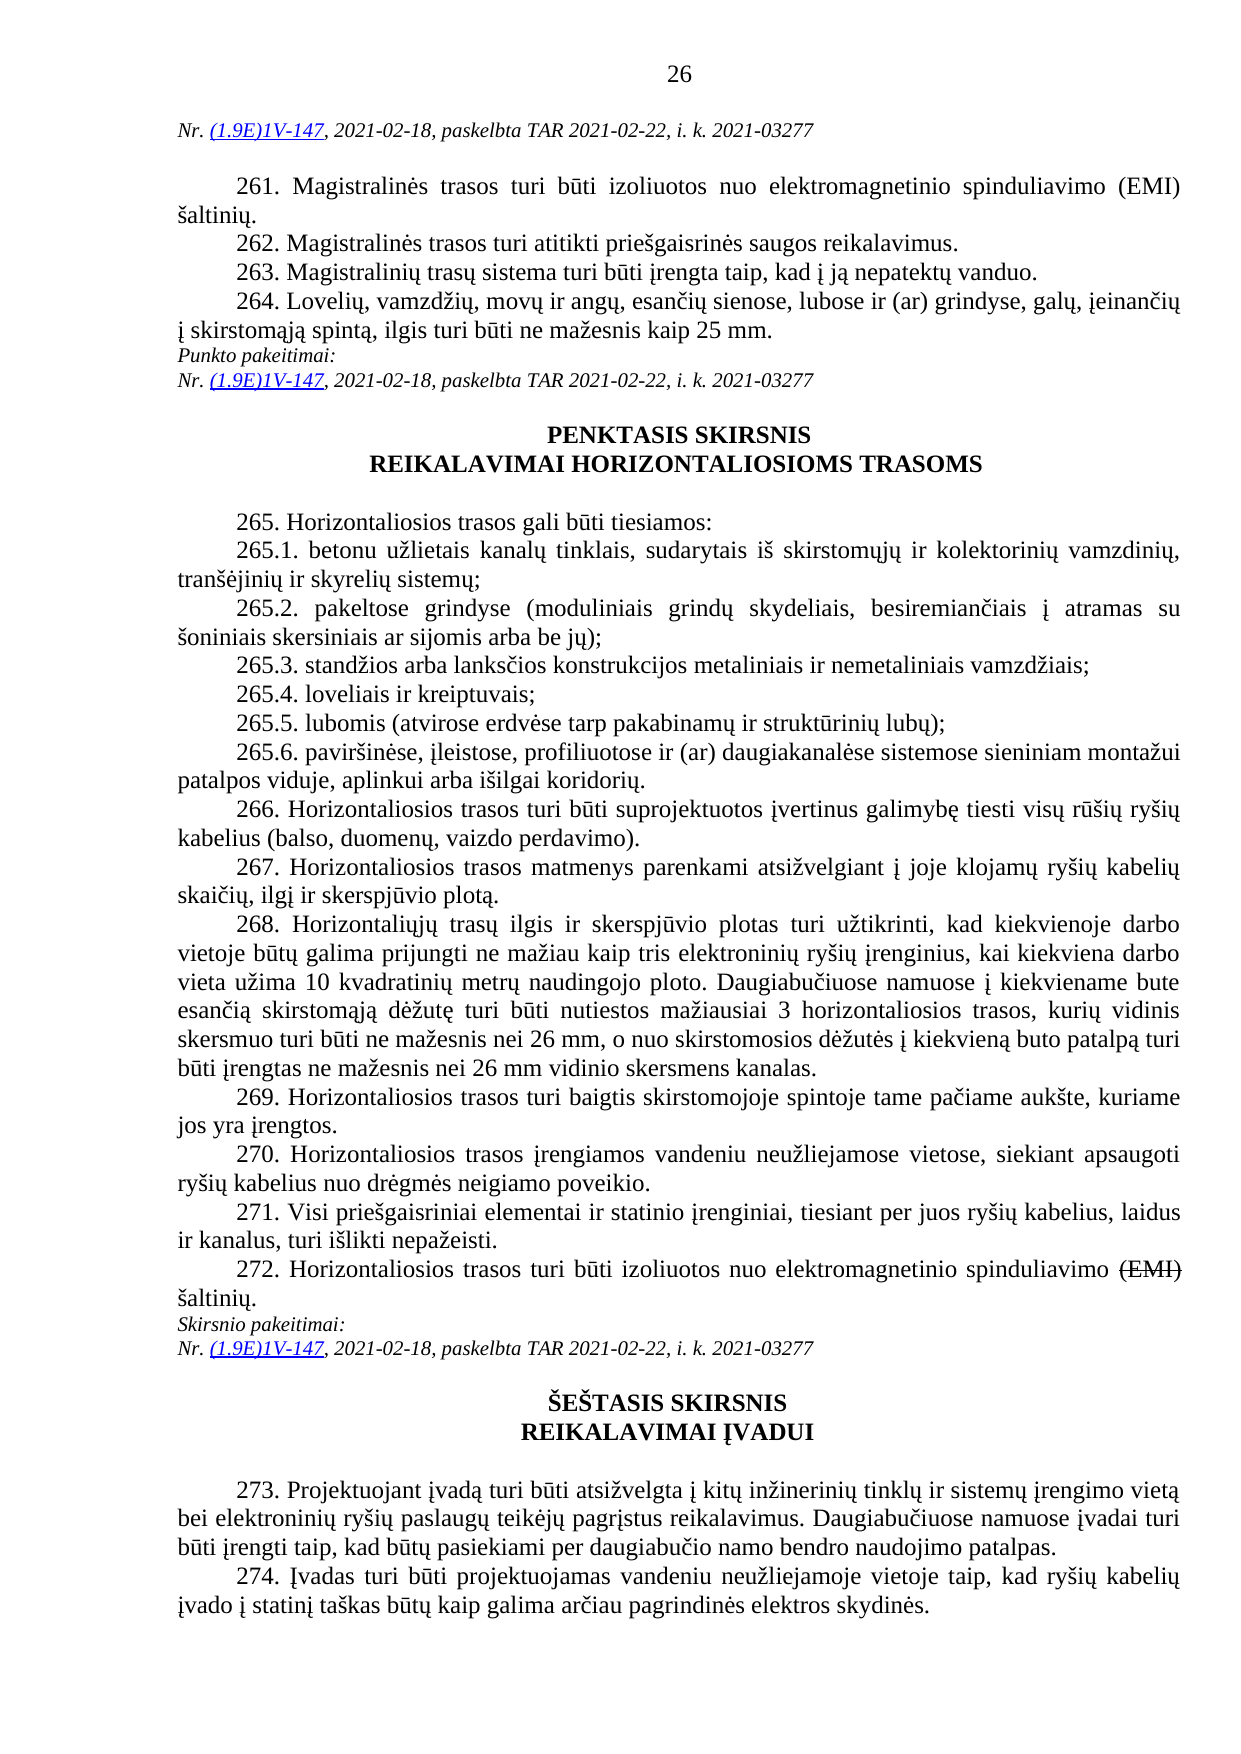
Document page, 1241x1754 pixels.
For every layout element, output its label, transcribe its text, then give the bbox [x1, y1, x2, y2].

text 267. Horizontaliosios trasos matmenys parenkami atsižvelgiant į joje klojamų ryšių kabelių skaičių, ilgį ir skerspjūvio plotą. [177, 852, 1181, 909]
text 266. Horizontaliosios trasos turi būti suprojektuotos įvertinus galimybę tiesti visų rūšių ryšių kabelius (balso, duomenų, vaizdo perdavimo). [177, 794, 1181, 852]
text 265.3. standžios arba lanksčios konstrukcijos metaliniais ir nemetaliniais vamzdžiais; [177, 650, 1181, 679]
text 265. Horizontaliosios trasos gali būti tiesiamos: [177, 507, 1181, 535]
text 271. Visi priešgaisriniai elementai ir statinio įrenginiai, tiesiant per juos ryšių kabelius, laidus ir kanalus, turi išlikti nepažeisti. [177, 1197, 1181, 1254]
text ŠEŠTASIS SKIRSNIS [154, 1388, 1181, 1417]
text 265.2. pakeltose grindyse (moduliniais grindų skydeliais, besiremiančiais į atramas su šoniniais skersiniais ar sijomis arba be jų); [177, 593, 1181, 650]
text Punkto pakeitimai: [177, 343, 1181, 367]
text REIKALAVIMAI ĮVADUI [154, 1417, 1181, 1446]
text 263. Magistralinių trasų sistema turi būti įrengta taip, kad į ją nepatektų vanduo. [177, 257, 1181, 286]
text Nr. (1.9E)1V-147, 2021-02-18, paskelbta TAR 2021-02-22, i. k. 2021-03277 [177, 367, 1181, 392]
text 272. Horizontaliosios trasos turi būti izoliuotos nuo elektromagnetinio spinduliavimo (EMI) šaltinių. [177, 1254, 1181, 1312]
text Nr. (1.9E)1V-147, 2021-02-18, paskelbta TAR 2021-02-22, i. k. 2021-03277 [177, 118, 1181, 142]
text Nr. (1.9E)1V-147, 2021-02-18, paskelbta TAR 2021-02-22, i. k. 2021-03277 [177, 1336, 1181, 1360]
text 270. Horizontaliosios trasos įrengiamos vandeniu neužliejamose vietose, siekiant apsaugoti ryšių kabelius nuo drėgmės neigiamo poveikio. [177, 1139, 1181, 1197]
text 273. Projektuojant įvadą turi būti atsižvelgta į kitų inžinerinių tinklų ir sistemų įrengimo vietą bei elektroninių ryšių paslaugų teikėjų pagrįstus reikalavimus. Daugiabučiuose namuose įvadai turi būti įrengti taip, kad būtų pasiekiami per daugiabučio namo bendro naudojimo patalpas. [177, 1475, 1181, 1561]
text 265.1. betonu užlietais kanalų tinklais, sudarytais iš skirstomųjų ir kolektorinių vamzdinių, tranšėjinių ir skyrelių sistemų; [177, 535, 1181, 593]
text PENKTASIS SKIRSNIS [177, 420, 1181, 449]
text 269. Horizontaliosios trasos turi baigtis skirstomojoje spintoje tame pačiame aukšte, kuriame jos yra įrengtos. [177, 1082, 1181, 1139]
text REIKALAVIMAI HORIZONTALIOSIOMS TRASOMS [177, 449, 1181, 478]
text 265.4. loveliais ir kreiptuvais; [177, 679, 1181, 708]
text 261. Magistralinės trasos turi būti izoliuotos nuo elektromagnetinio spinduliavimo (EMI) šaltinių. [177, 171, 1181, 228]
text 268. Horizontaliųjų trasų ilgis ir skerspjūvio plotas turi užtikrinti, kad kiekvienoje darbo vietoje būtų galima prijungti ne mažiau kaip tris elektroninių ryšių įrenginius, kai kiekviena darbo vieta užima 10 kvadratinių metrų naudingojo ploto. Daugiabučiuose namuose į kiekviename bute esančią skirstomąją dėžutę turi būti nutiestos mažiausiai 3 horizontaliosios trasos, kurių vidinis skersmuo turi būti ne mažesnis nei 26 mm, o nuo skirstomosios dėžutės į kiekvieną buto patalpą turi būti įrengtas ne mažesnis nei 26 mm vidinio skersmens kanalas. [177, 909, 1181, 1082]
text 265.6. paviršinėse, įleistose, profiliuotose ir (ar) daugiakanalėse sistemose sieniniam montažui patalpos viduje, aplinkui arba išilgai koridorių. [177, 737, 1181, 794]
text 262. Magistralinės trasos turi atitikti priešgaisrinės saugos reikalavimus. [177, 228, 1181, 257]
text 265.5. lubomis (atvirose erdvėse tarp pakabinamų ir struktūrinių lubų); [177, 708, 1181, 737]
text 274. Įvadas turi būti projektuojamas vandeniu neužliejamoje vietoje taip, kad ryšių kabelių įvado į statinį taškas būtų kaip galima arčiau pagrindinės elektros skydinės. [177, 1561, 1181, 1618]
text 264. Lovelių, vamzdžių, movų ir angų, esančių sienose, lubose ir (ar) grindyse, galų, įeinančių į skirstomąją spintą, ilgis turi būti ne mažesnis kaip 25 mm. [177, 286, 1181, 343]
text Skirsnio pakeitimai: [177, 1312, 1181, 1336]
